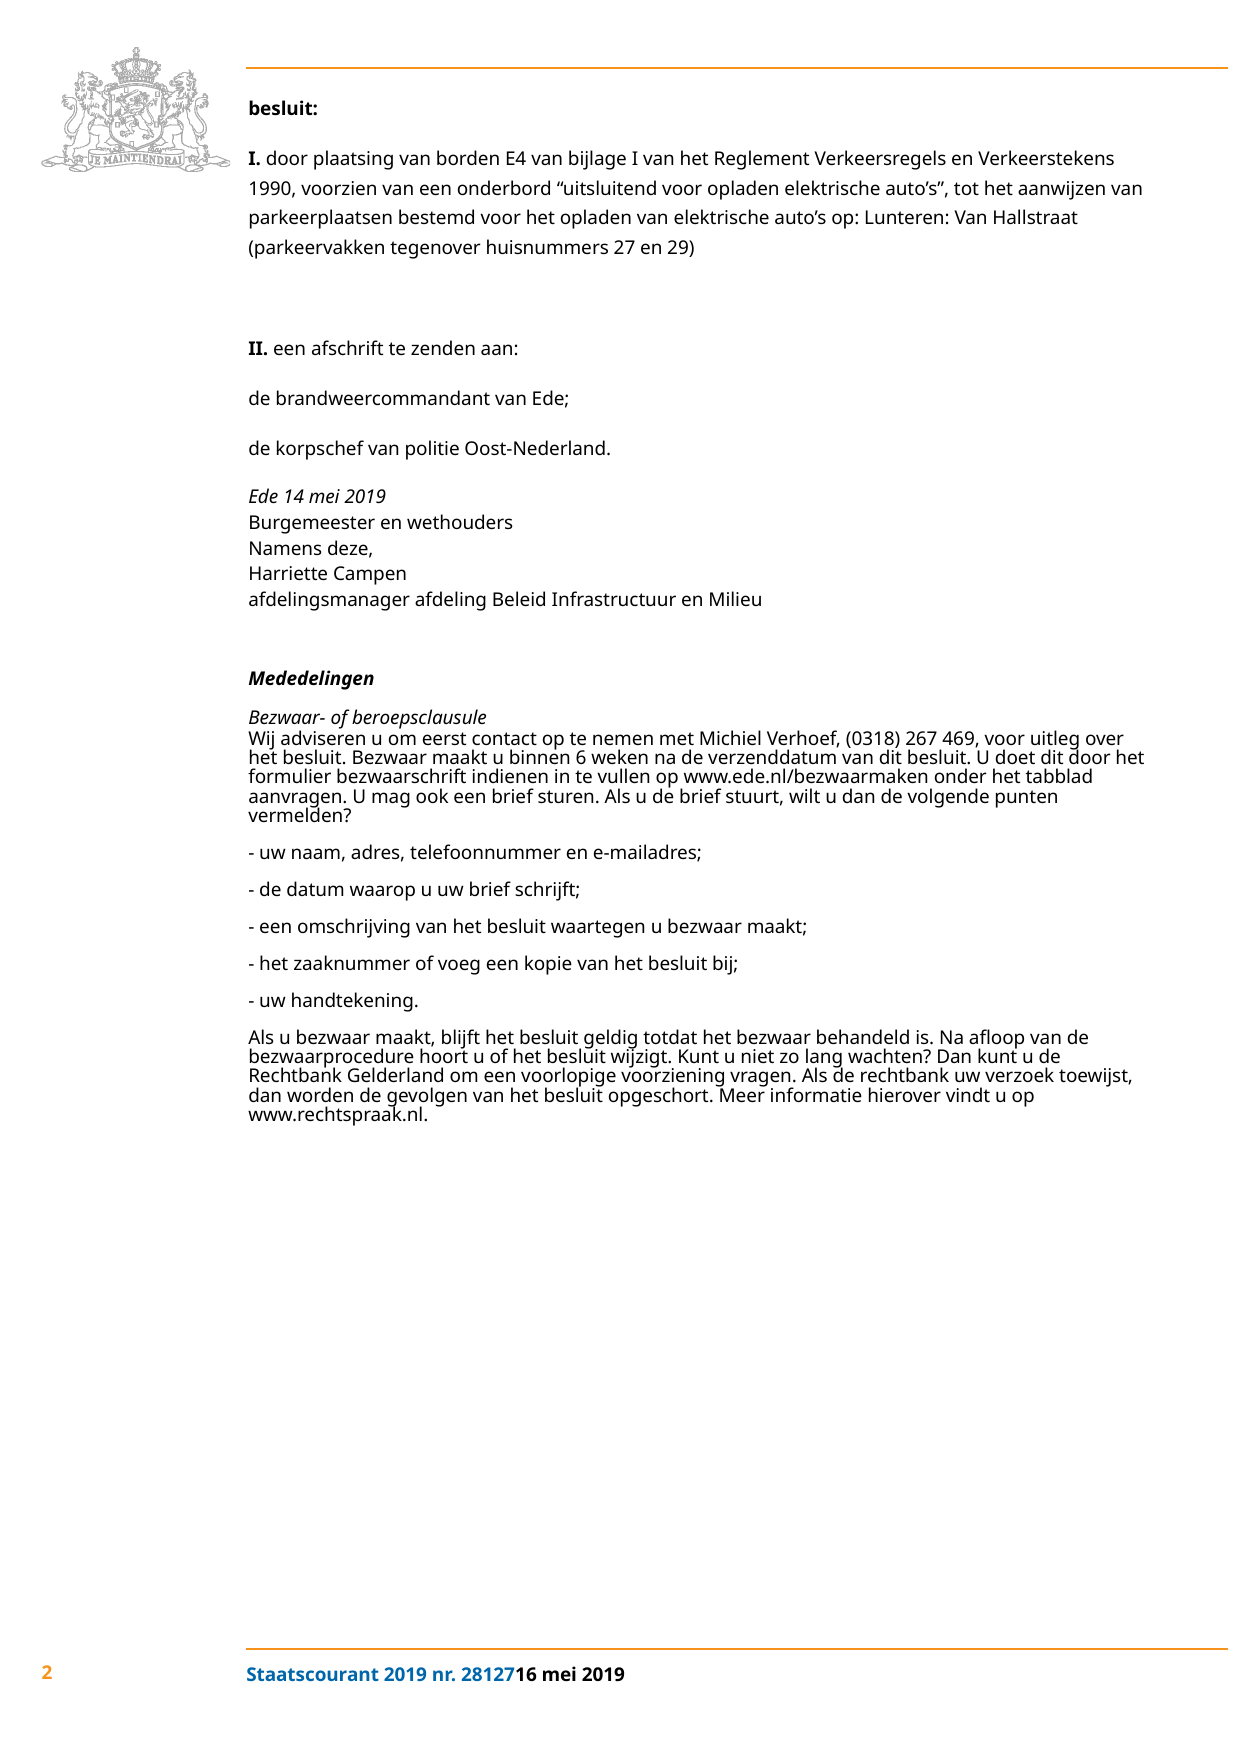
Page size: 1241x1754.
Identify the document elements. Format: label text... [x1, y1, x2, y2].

text - een omschrijving van het besluit waartegen u bezwaar maakt; [248, 918, 1152, 937]
text Ede 14 mei 2019 [248, 483, 1152, 509]
text besluit: [248, 95, 1152, 121]
text I. door plaatsing van borden E4 van bijlage I van het Reglement Verkeersregels en Verkeerstekens 1990, voorzien van een onderbord “uitsluitend voor opladen elektrische auto’s”, tot het aanwijzen van parkeerplaatsen bestemd voor het opladen van elektrische auto’s op: Lunteren: Van Hallstraat (parkeervakken tegenover huisnummers 27 en 29) [248, 145, 1152, 260]
text Harriette Campen [248, 561, 1152, 586]
text Burgemeester en wethouders [248, 509, 1152, 535]
text - uw handtekening. [248, 992, 1152, 1011]
picture [41, 47, 231, 172]
text de korpschef van politie Oost-Nederland. [248, 436, 1152, 461]
text - de datum waarop u uw brief schrijft; [248, 881, 1152, 900]
text - uw naam, adres, telefoonnummer en e-mailadres; [248, 844, 1152, 863]
text Wij adviseren u om eerst contact op te nemen met Michiel Verhoef, (0318) 267 469, voor uitleg over het besluit. Bezwaar maakt u binnen 6 weken na de verzenddatum van dit besluit. U doet dit door het formulier bezwaarschrift indienen in te vullen op www.ede.nl/bezwaarmaken onder het tabblad aanvragen. U mag ook een brief sturen. Als u de brief stuurt, wilt u dan de volgende punten vermelden? [248, 730, 1152, 826]
text Bezwaar- of beroepsclausule [248, 704, 1152, 730]
text II. een afschrift te zenden aan: [248, 335, 1152, 361]
text Namens deze, [248, 535, 1152, 561]
text Als u bezwaar maakt, blijft het besluit geldig totdat het bezwaar behandeld is. Na afloop van de bezwaarprocedure hoort u of het besluit wijzigt. Kunt u niet zo lang wachten? Dan kunt u de Rechtbank Gelderland om een voorlopige voorziening vragen. Als de rechtbank uw verzoek toewijst, dan worden de gevolgen van het besluit opgeschort. Meer informatie hierover vindt u op www.rechtspraak.nl. [248, 1029, 1152, 1125]
text Mededelingen [248, 665, 1152, 691]
text de brandweercommandant van Ede; [248, 385, 1152, 411]
text - het zaaknummer of voeg een kopie van het besluit bij; [248, 955, 1152, 974]
text afdelingsmanager afdeling Beleid Infrastructuur en Milieu [248, 586, 1152, 612]
